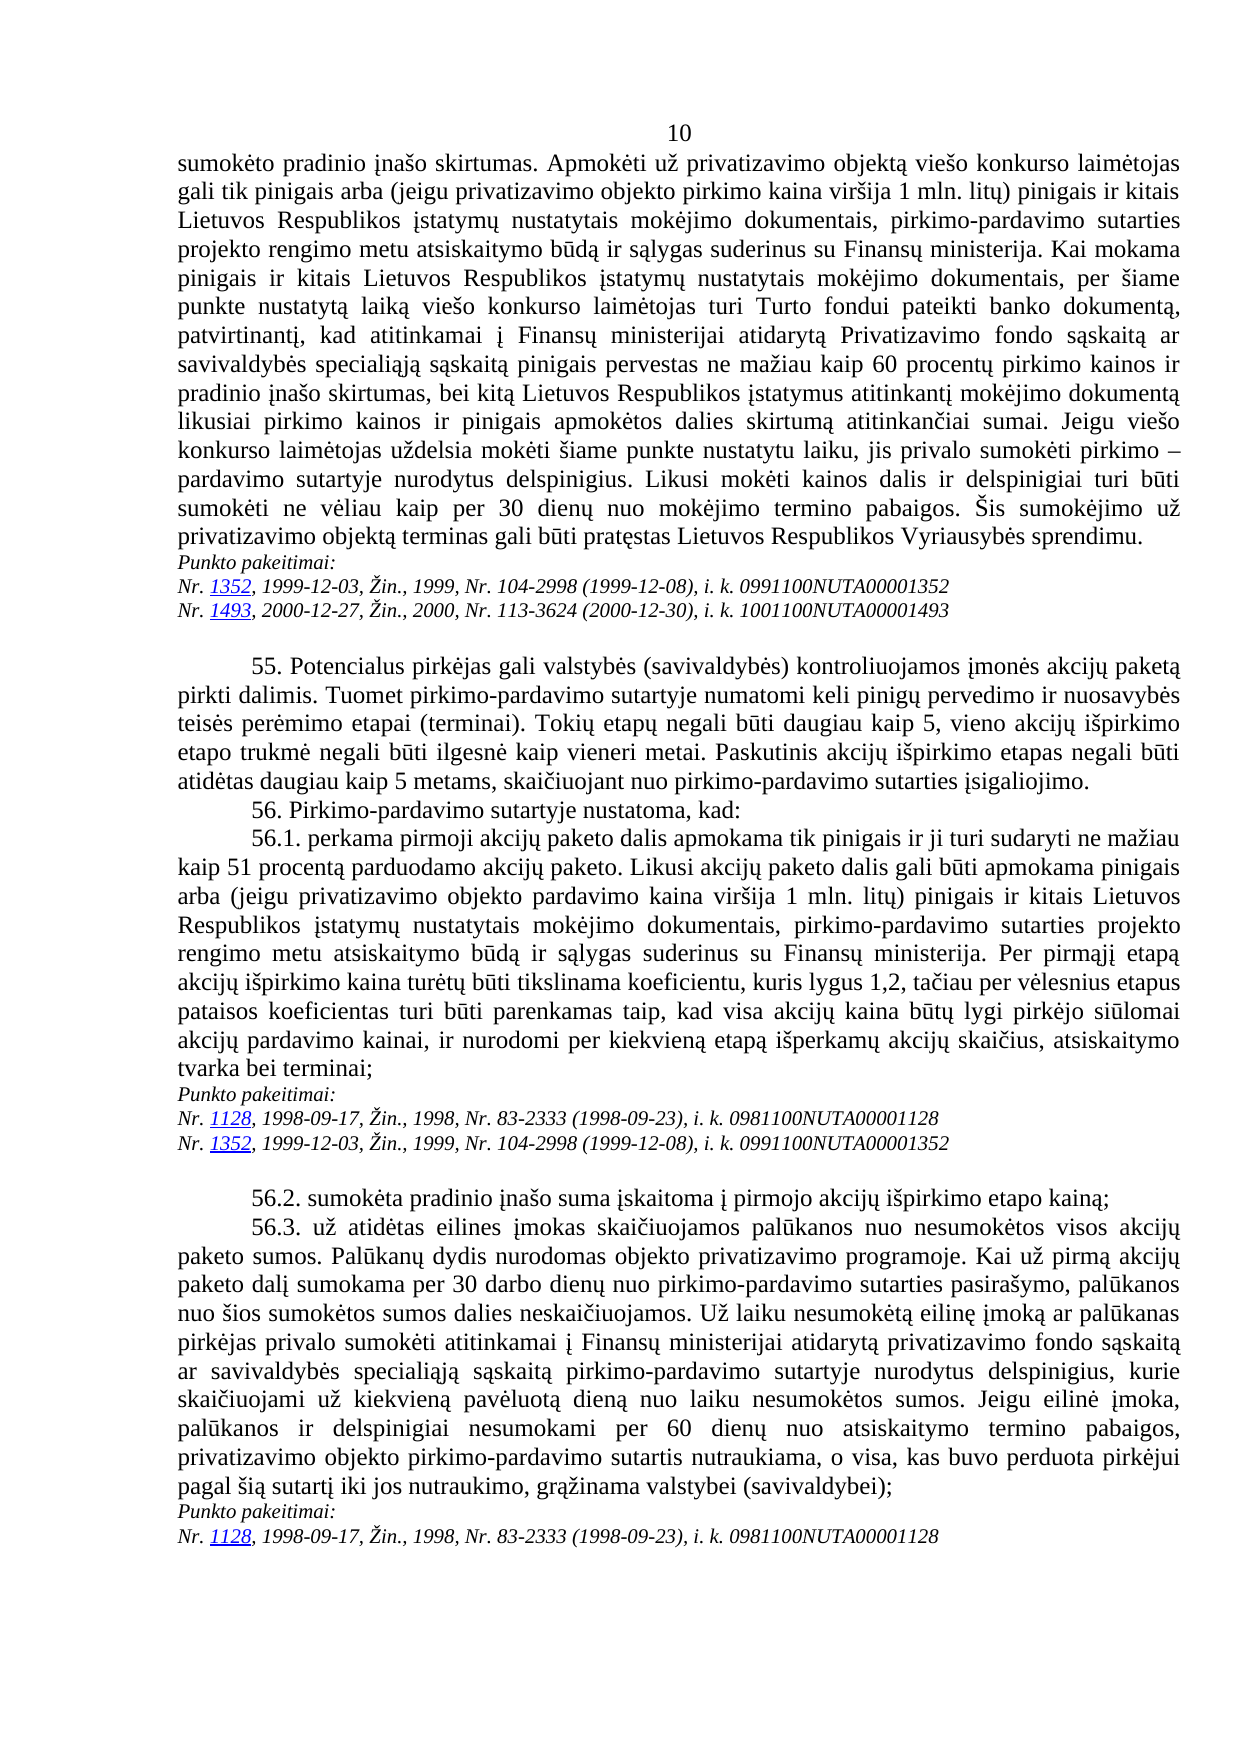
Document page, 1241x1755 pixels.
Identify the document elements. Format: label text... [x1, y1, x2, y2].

text Punkto pakeitimai: [177, 1499, 1181, 1523]
text 55. Potencialus pirkėjas gali valstybės (savivaldybės) kontroliuojamos įmonės akcijų paketą pirkti dalimis. Tuomet pirkimo-pardavimo sutartyje numatomi keli pinigų pervedimo ir nuosavybės teisės perėmimo etapai (terminai). Tokių etapų negali būti daugiau kaip 5, vieno akcijų išpirkimo etapo trukmė negali būti ilgesnė kaip vieneri metai. Paskutinis akcijų išpirkimo etapas negali būti atidėtas daugiau kaip 5 metams, skaičiuojant nuo pirkimo-pardavimo sutarties įsigaliojimo. [177, 651, 1181, 795]
text 56.3. už atidėtas eilines įmokas skaičiuojamos palūkanos nuo nesumokėtos visos akcijų paketo sumos. Palūkanų dydis nurodomas objekto privatizavimo programoje. Kai už pirmą akcijų paketo dalį sumokama per 30 darbo dienų nuo pirkimo-pardavimo sutarties pasirašymo, palūkanos nuo šios sumokėtos sumos dalies neskaičiuojamos. Už laiku nesumokėtą eilinę įmoką ar palūkanas pirkėjas privalo sumokėti atitinkamai į Finansų ministerijai atidarytą privatizavimo fondo sąskaitą ar savivaldybės specialiąją sąskaitą pirkimo-pardavimo sutartyje nurodytus delspinigius, kurie skaičiuojami už kiekvieną pavėluotą dieną nuo laiku nesumokėtos sumos. Jeigu eilinė įmoka, palūkanos ir delspinigiai nesumokami per 60 dienų nuo atsiskaitymo termino pabaigos, privatizavimo objekto pirkimo-pardavimo sutartis nutraukiama, o visa, kas buvo perduota pirkėjui pagal šią sutartį iki jos nutraukimo, grąžinama valstybei (savivaldybei); [177, 1212, 1181, 1499]
text Nr. 1128, 1998-09-17, Žin., 1998, Nr. 83-2333 (1998-09-23), i. k. 0981100NUTA00001128 [177, 1523, 1181, 1548]
text 56.2. sumokėta pradinio įnašo suma įskaitoma į pirmojo akcijų išpirkimo etapo kainą; [177, 1183, 1181, 1212]
text Nr. 1352, 1999-12-03, Žin., 1999, Nr. 104-2998 (1999-12-08), i. k. 0991100NUTA00001352 [177, 574, 1181, 598]
text Punkto pakeitimai: [177, 1082, 1181, 1106]
text Nr. 1352, 1999-12-03, Žin., 1999, Nr. 104-2998 (1999-12-08), i. k. 0991100NUTA00001352 [177, 1130, 1181, 1154]
text Nr. 1128, 1998-09-17, Žin., 1998, Nr. 83-2333 (1998-09-23), i. k. 0981100NUTA00001128 [177, 1106, 1181, 1130]
text sumokėto pradinio įnašo skirtumas. Apmokėti už privatizavimo objektą viešo konkurso laimėtojas gali tik pinigais arba (jeigu privatizavimo objekto pirkimo kaina viršija 1 mln. litų) pinigais ir kitais Lietuvos Respublikos įstatymų nustatytais mokėjimo dokumentais, pirkimo-pardavimo sutarties projekto rengimo metu atsiskaitymo būdą ir sąlygas suderinus su Finansų ministerija. Kai mokama pinigais ir kitais Lietuvos Respublikos įstatymų nustatytais mokėjimo dokumentais, per šiame punkte nustatytą laiką viešo konkurso laimėtojas turi Turto fondui pateikti banko dokumentą, patvirtinantį, kad atitinkamai į Finansų ministerijai atidarytą Privatizavimo fondo sąskaitą ar savivaldybės specialiąją sąskaitą pinigais pervestas ne mažiau kaip 60 procentų pirkimo kainos ir pradinio įnašo skirtumas, bei kitą Lietuvos Respublikos įstatymus atitinkantį mokėjimo dokumentą likusiai pirkimo kainos ir pinigais apmokėtos dalies skirtumą atitinkančiai sumai. Jeigu viešo konkurso laimėtojas uždelsia mokėti šiame punkte nustatytu laiku, jis privalo sumokėti pirkimo – pardavimo sutartyje nurodytus delspinigius. Likusi mokėti kainos dalis ir delspinigiai turi būti sumokėti ne vėliau kaip per 30 dienų nuo mokėjimo termino pabaigos. Šis sumokėjimo už privatizavimo objektą terminas gali būti pratęstas Lietuvos Respublikos Vyriausybės sprendimu. [177, 148, 1181, 550]
text Punkto pakeitimai: [177, 550, 1181, 574]
text 56. Pirkimo-pardavimo sutartyje nustatoma, kad: [177, 795, 1181, 823]
text Nr. 1493, 2000-12-27, Žin., 2000, Nr. 113-3624 (2000-12-30), i. k. 1001100NUTA00001493 [177, 598, 1181, 622]
text 56.1. perkama pirmoji akcijų paketo dalis apmokama tik pinigais ir ji turi sudaryti ne mažiau kaip 51 procentą parduodamo akcijų paketo. Likusi akcijų paketo dalis gali būti apmokama pinigais arba (jeigu privatizavimo objekto pardavimo kaina viršija 1 mln. litų) pinigais ir kitais Lietuvos Respublikos įstatymų nustatytais mokėjimo dokumentais, pirkimo-pardavimo sutarties projekto rengimo metu atsiskaitymo būdą ir sąlygas suderinus su Finansų ministerija. Per pirmąjį etapą akcijų išpirkimo kaina turėtų būti tikslinama koeficientu, kuris lygus 1,2, tačiau per vėlesnius etapus pataisos koeficientas turi būti parenkamas taip, kad visa akcijų kaina būtų lygi pirkėjo siūlomai akcijų pardavimo kainai, ir nurodomi per kiekvieną etapą išperkamų akcijų skaičius, atsiskaitymo tvarka bei terminai; [177, 823, 1181, 1082]
